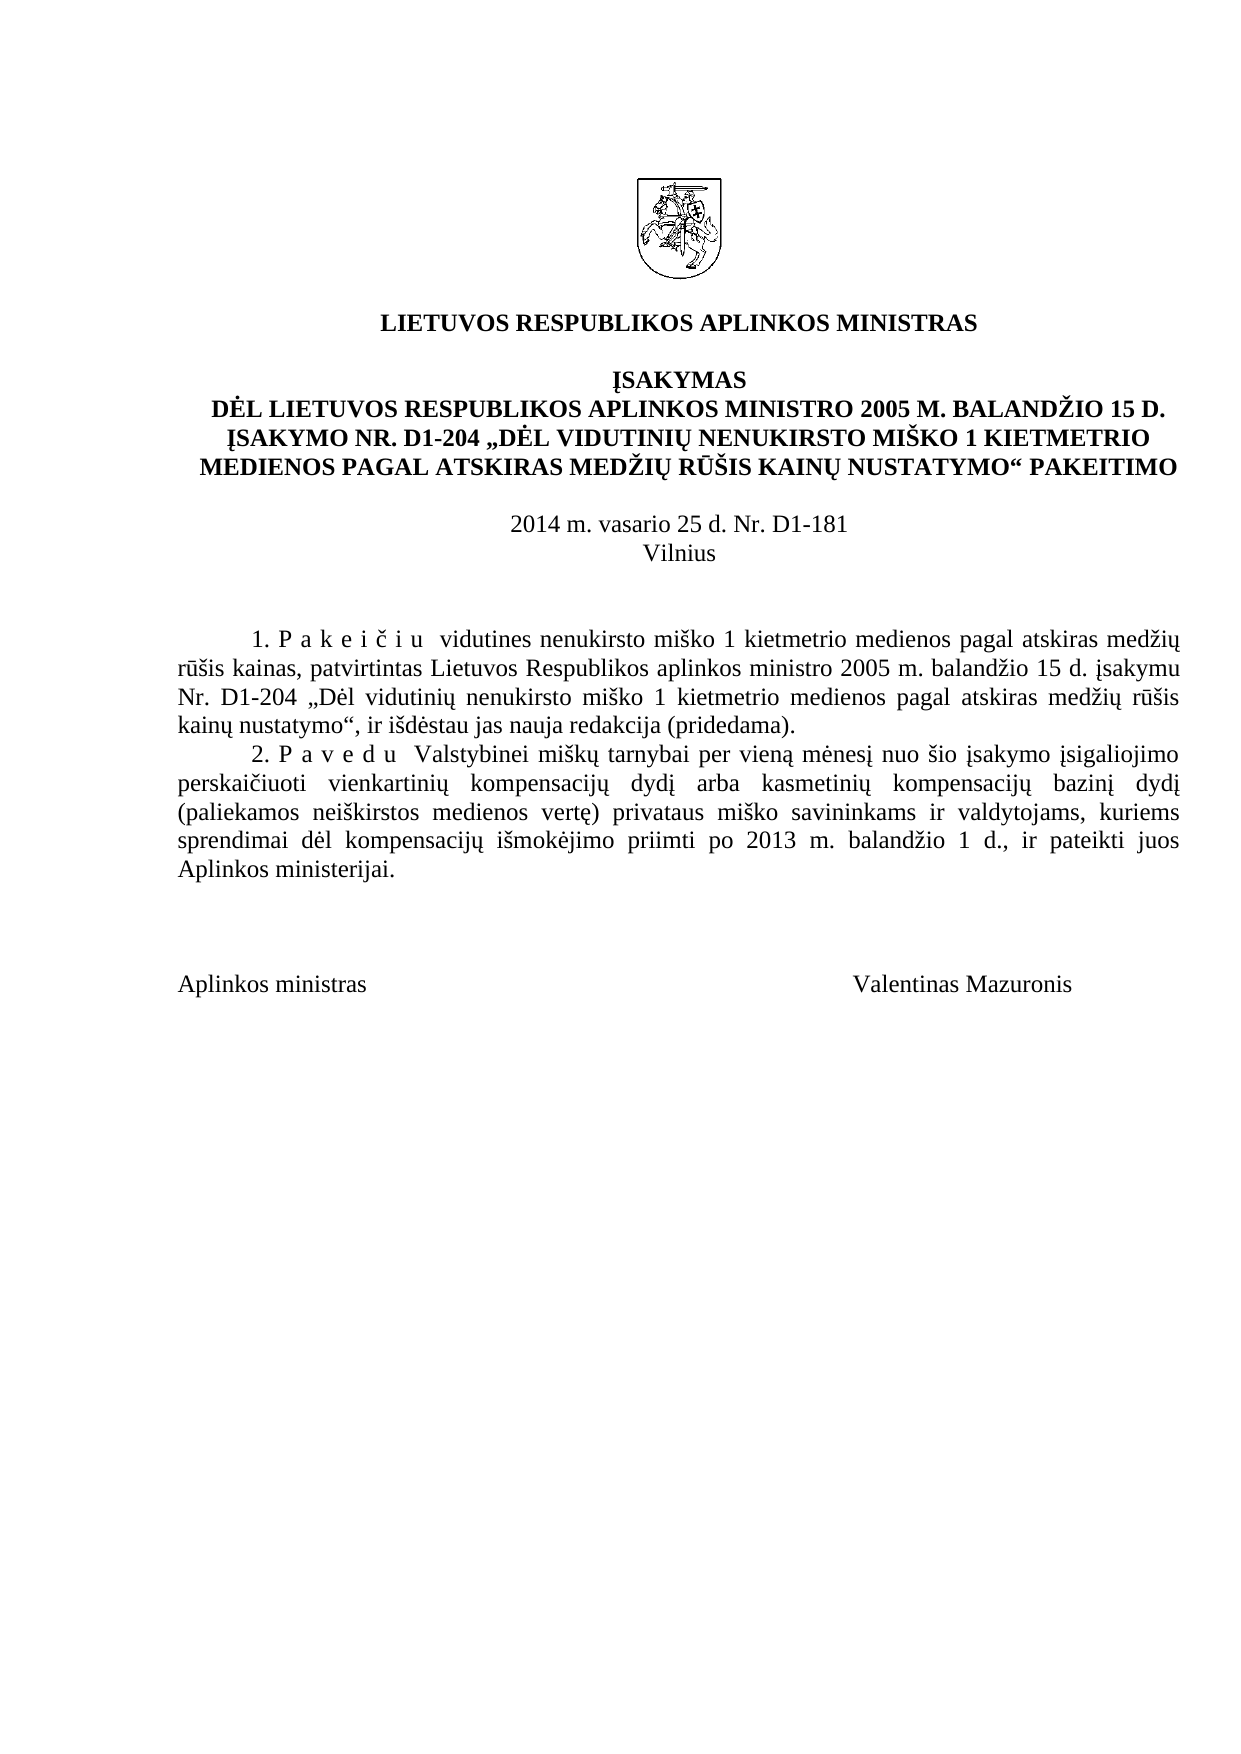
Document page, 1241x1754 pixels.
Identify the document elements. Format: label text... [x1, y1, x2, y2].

text 2014 m. vasario 25 d. Nr. D1-181 [177, 509, 1181, 538]
text 2. P a v e d u Valstybinei miškų tarnybai per vieną mėnesį nuo šio įsakymo įsigaliojimo perskaičiuoti vienkartinių kompensacijų dydį arba kasmetinių kompensacijų bazinį dydį (paliekamos neiškirstos medienos vertę) privataus miško savininkams ir valdytojams, kuriems sprendimai dėl kompensacijų išmokėjimo priimti po 2013 m. balandžio 1 d., ir pateikti juos Aplinkos ministerijai. [177, 739, 1181, 883]
text LIETUVOS RESPUBLIKOS APLINKOS MINISTRAS [177, 308, 1181, 337]
text ĮSAKYMAS [177, 366, 1181, 394]
text DĖL LIETUVOS RESPUBLIKOS APLINKOS MINISTRO 2005 M. BALANDŽIO 15 D. ĮSAKYMO NR. D1-204 „DĖL VIDUTINIŲ NENUKIRSTO MIŠKO 1 KIETMETRIO MEDIENOS PAGAL ATSKIRAS MEDŽIŲ RŪŠIS KAINŲ NUSTATYMO“ pakeitimo [196, 394, 1181, 481]
text Vilnius [177, 538, 1181, 567]
text 1. P a k e i č i u vidutines nenukirsto miško 1 kietmetrio medienos pagal atskiras medžių rūšis kainas, patvirtintas Lietuvos Respublikos aplinkos ministro 2005 m. balandžio 15 d. įsakymu Nr. D1-204 „Dėl vidutinių nenukirsto miško 1 kietmetrio medienos pagal atskiras medžių rūšis kainų nustatymo“, ir išdėstau jas nauja redakcija (pridedama). [177, 624, 1181, 739]
text Aplinkos ministras Valentinas Mazuronis [177, 969, 1181, 998]
